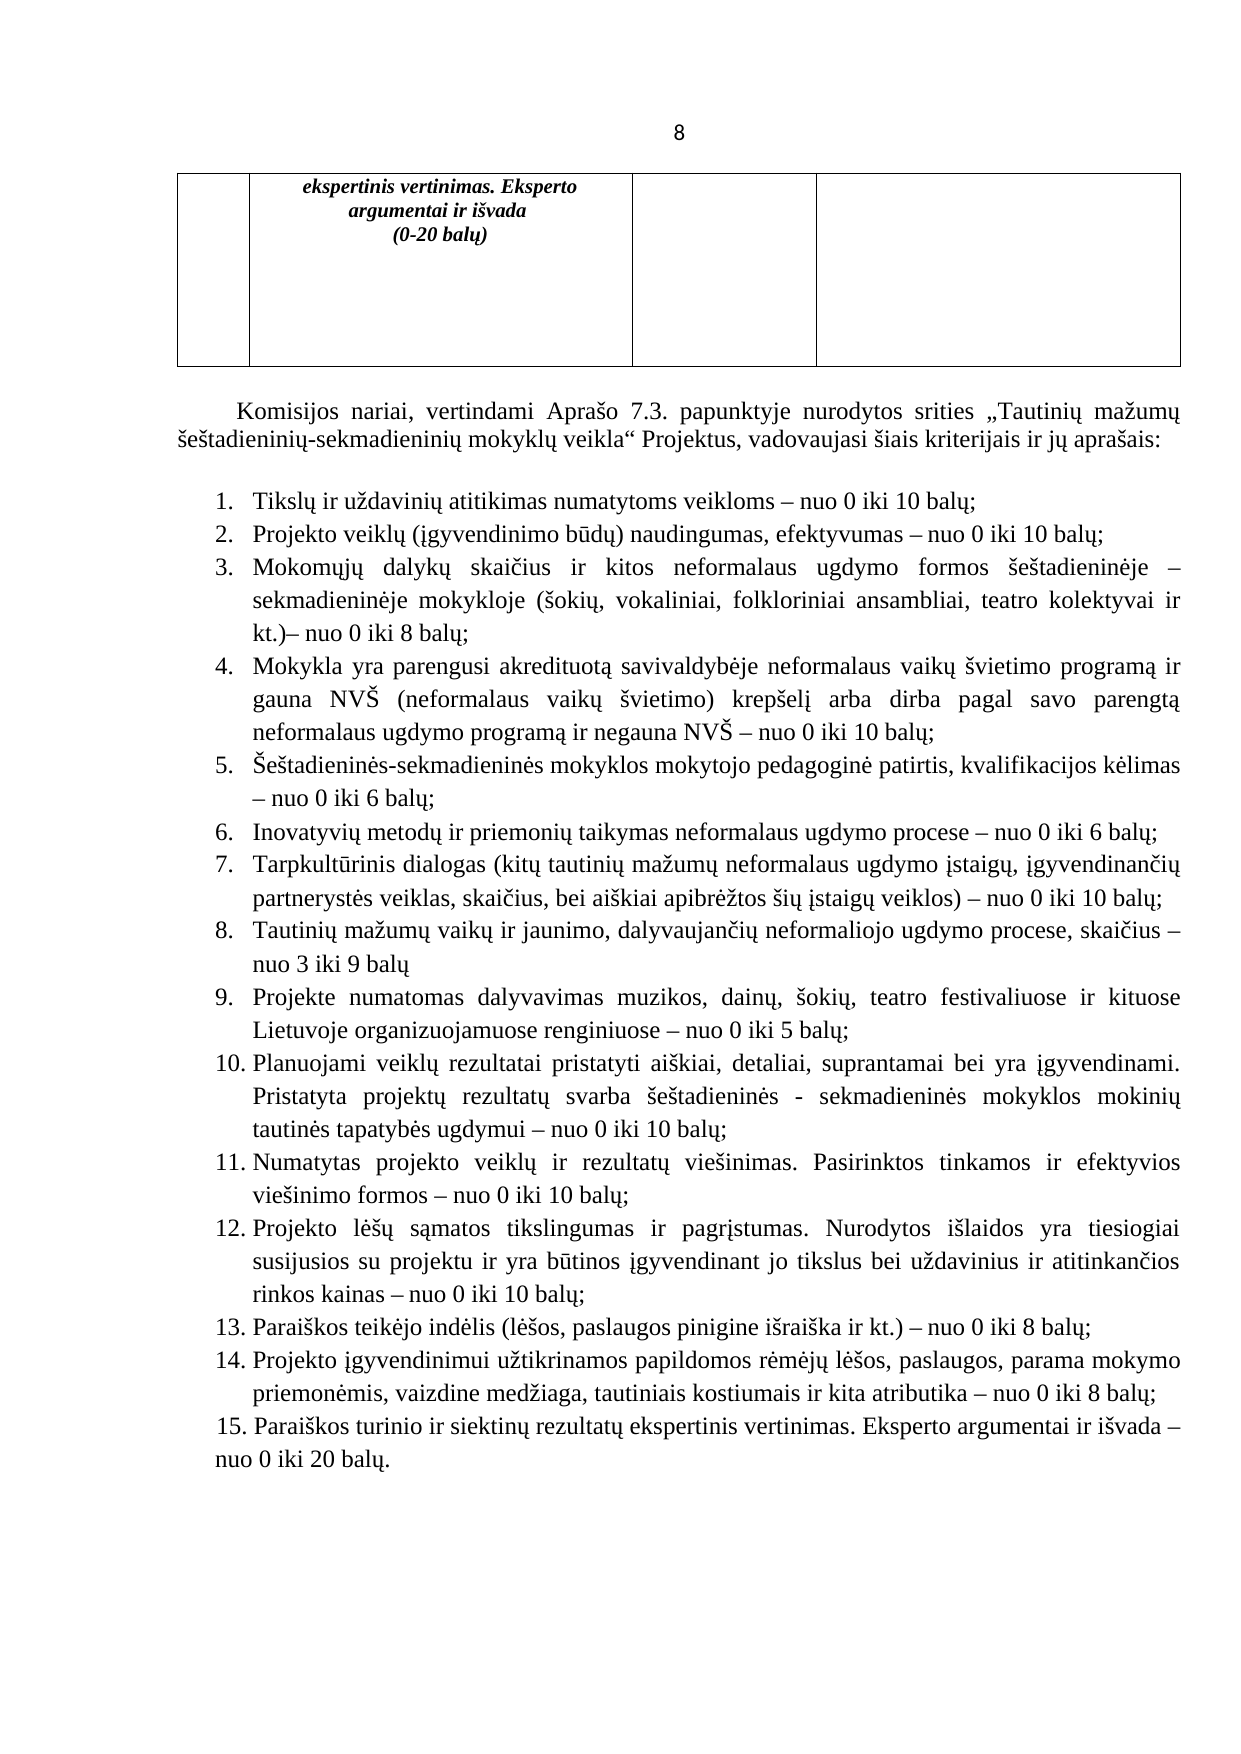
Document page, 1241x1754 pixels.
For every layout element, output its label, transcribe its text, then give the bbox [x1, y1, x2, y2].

text 5. Šeštadieninės-sekmadieninės mokyklos mokytojo pedagoginė patirtis, kvalifikacijos kėlimas – nuo 0 iki 6 balų; [215, 751, 1181, 812]
text 11. Numatytas projekto veiklų ir rezultatų viešinimas. Pasirinktos tinkamos ir efektyvios viešinimo formos – nuo 0 iki 10 balų; [215, 1147, 1181, 1208]
text 1. Tikslų ir uždavinių atitikimas numatytoms veikloms – nuo 0 iki 10 balų; [215, 486, 1181, 515]
text 3. Mokomųjų dalykų skaičius ir kitos neformalaus ugdymo formos šeštadieninėje – sekmadieninėje mokykloje (šokių, vokaliniai, folkloriniai ansambliai, teatro kolektyvai ir kt.)– nuo 0 iki 8 balų; [215, 552, 1181, 647]
text 13. Paraiškos teikėjo indėlis (lėšos, paslaugos pinigine išraiška ir kt.) – nuo 0 iki 8 balų; [215, 1312, 1181, 1341]
text 10. Planuojami veiklų rezultatai pristatyti aiškiai, detaliai, suprantamai bei yra įgyvendinami. Pristatyta projektų rezultatų svarba šeštadieninės - sekmadieninės mokyklos mokinių tautinės tapatybės ugdymui – nuo 0 iki 10 balų; [215, 1048, 1181, 1142]
table_cell ekspertinis vertinimas. Eksperto argumentai ir išvada (0-20 balų) [250, 174, 632, 366]
text 14. Projekto įgyvendinimui užtikrinamos papildomos rėmėjų lėšos, paslaugos, parama mokymo priemonėmis, vaizdine medžiaga, tautiniais kostiumais ir kita atributika – nuo 0 iki 8 balų; [215, 1345, 1181, 1407]
text 8. Tautinių mažumų vaikų ir jaunimo, dalyvaujančių neformaliojo ugdymo procese, skaičius – nuo 3 iki 9 balų [215, 916, 1181, 977]
text Komisijos nariai, vertindami Aprašo 7.3. papunktyje nurodytos srities „Tautinių mažumų šeštadieninių-sekmadieninių mokyklų veikla“ Projektus, vadovaujasi šiais kriterijais ir jų aprašais: [177, 396, 1181, 453]
text 2. Projekto veiklų (įgyvendinimo būdų) naudingumas, efektyvumas – nuo 0 iki 10 balų; [215, 519, 1181, 548]
table_cell [633, 174, 816, 366]
text 9. Projekte numatomas dalyvavimas muzikos, dainų, šokių, teatro festivaliuose ir kituose Lietuvoje organizuojamuose renginiuose – nuo 0 iki 5 balų; [215, 982, 1181, 1043]
text 6. Inovatyvių metodų ir priemonių taikymas neformalaus ugdymo procese – nuo 0 iki 6 balų; [215, 817, 1181, 845]
table_cell [178, 174, 249, 366]
table_cell [817, 174, 1180, 366]
text 7. Tarpkultūrinis dialogas (kitų tautinių mažumų neformalaus ugdymo įstaigų, įgyvendinančių partnerystės veiklas, skaičius, bei aiškiai apibrėžtos šių įstaigų veiklos) – nuo 0 iki 10 balų; [215, 849, 1181, 911]
text 4. Mokykla yra parengusi akredituotą savivaldybėje neformalaus vaikų švietimo programą ir gauna NVŠ (neformalaus vaikų švietimo) krepšelį arba dirba pagal savo parengtą neformalaus ugdymo programą ir negauna NVŠ – nuo 0 iki 10 balų; [215, 651, 1181, 746]
text 15. Paraiškos turinio ir siektinų rezultatų ekspertinis vertinimas. Eksperto argumentai ir išvada – nuo 0 iki 20 balų. [215, 1411, 1181, 1473]
text 12. Projekto lėšų sąmatos tikslingumas ir pagrįstumas. Nurodytos išlaidos yra tiesiogiai susijusios su projektu ir yra būtinos įgyvendinant jo tikslus bei uždavinius ir atitinkančios rinkos kainas – nuo 0 iki 10 balų; [215, 1213, 1181, 1308]
